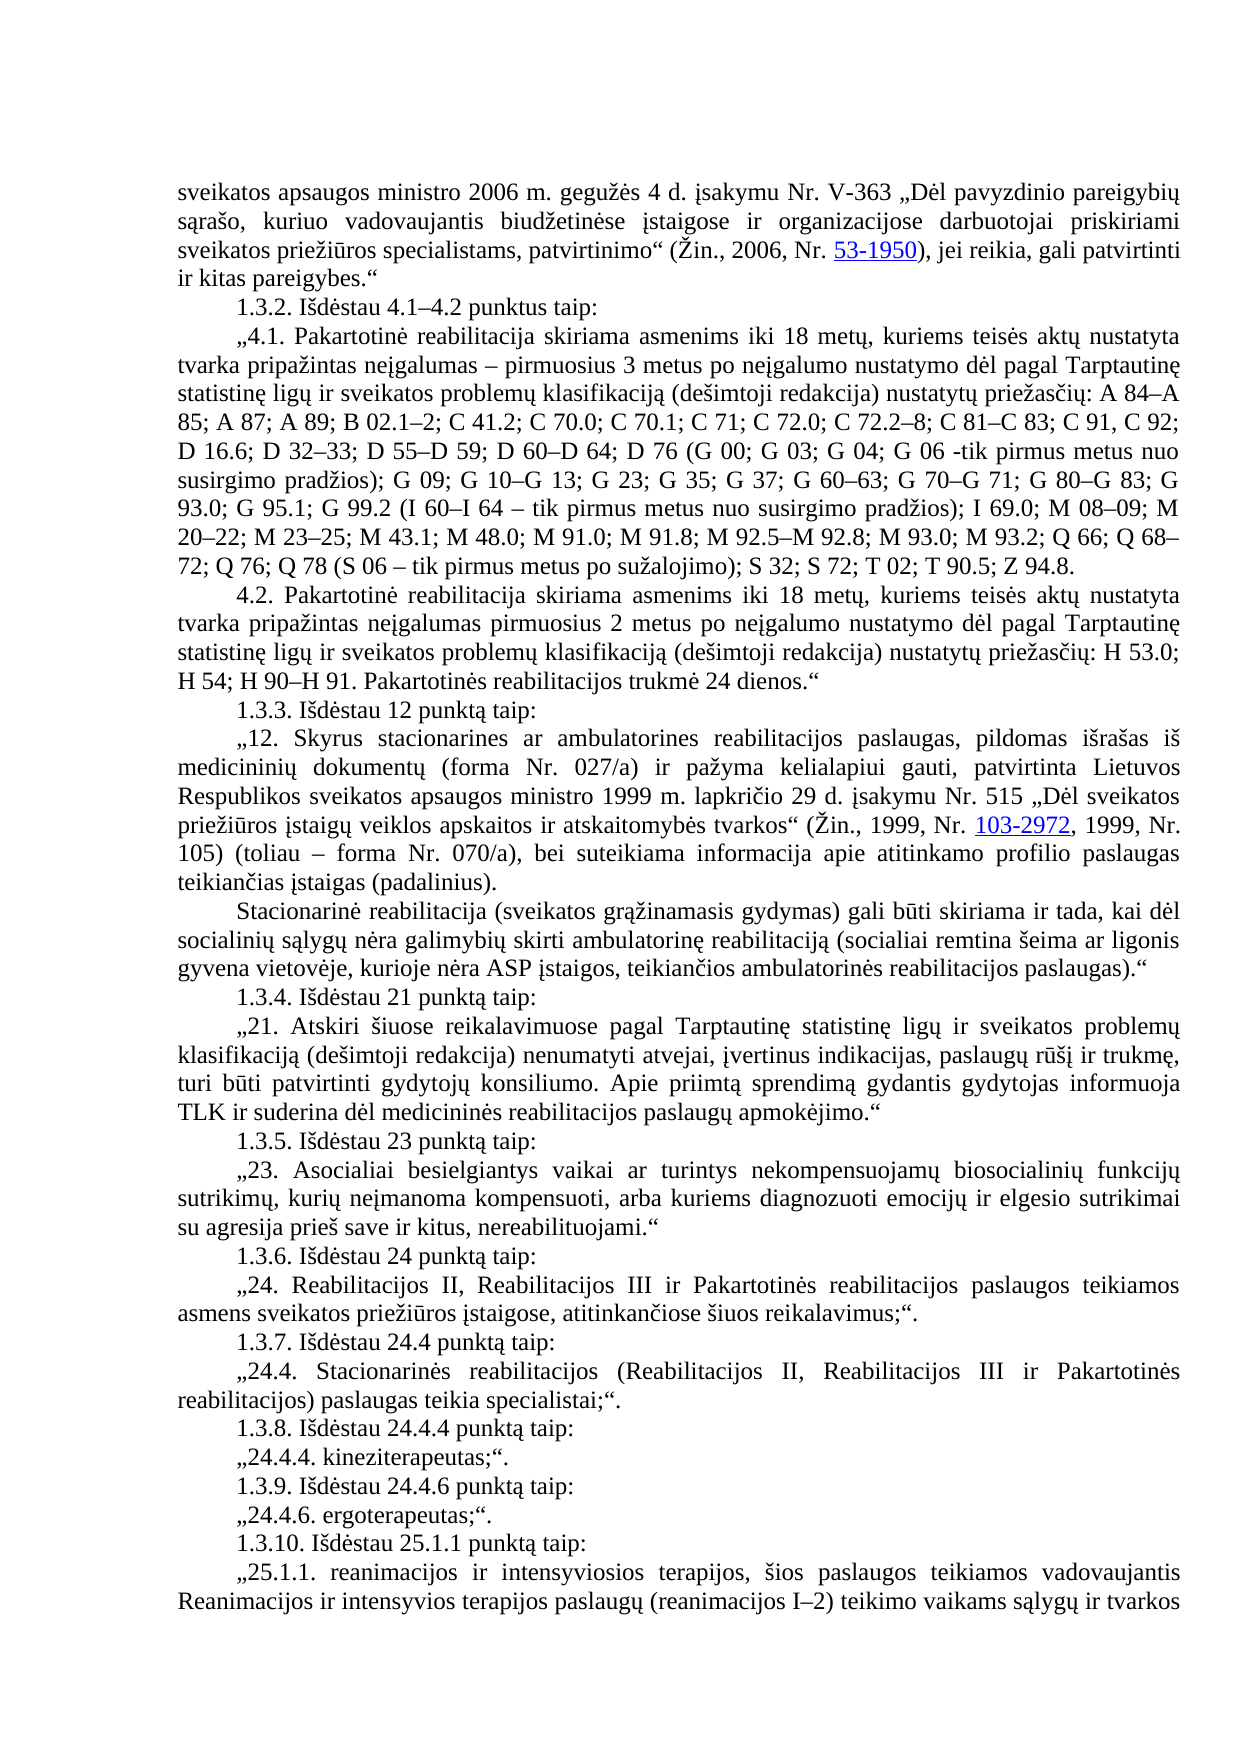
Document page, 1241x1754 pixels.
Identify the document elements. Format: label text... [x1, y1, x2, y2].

text 1.3.7. Išdėstau 24.4 punktą taip: [177, 1327, 1181, 1356]
text 1.3.8. Išdėstau 24.4.4 punktą taip: [177, 1413, 1181, 1442]
text „24. Reabilitacijos II, Reabilitacijos III ir Pakartotinės reabilitacijos paslaugos teikiamos asmens sveikatos priežiūros įstaigose, atitinkančiose šiuos reikalavimus;“. [177, 1270, 1181, 1327]
text 1.3.4. Išdėstau 21 punktą taip: [177, 982, 1181, 1011]
text 1.3.3. Išdėstau 12 punktą taip: [177, 695, 1181, 723]
text 1.3.6. Išdėstau 24 punktą taip: [177, 1241, 1181, 1270]
text „12. Skyrus stacionarines ar ambulatorines reabilitacijos paslaugas, pildomas išrašas iš medicininių dokumentų (forma Nr. 027/a) ir pažyma kelialapiui gauti, patvirtinta Lietuvos Respublikos sveikatos apsaugos ministro 1999 m. lapkričio 29 d. įsakymu Nr. 515 „Dėl sveikatos priežiūros įstaigų veiklos apskaitos ir atskaitomybės tvarkos“ (Žin., 1999, Nr. 103-2972, 1999, Nr. 105) (toliau – forma Nr. 070/a), bei suteikiama informacija apie atitinkamo profilio paslaugas teikiančias įstaigas (padalinius). [177, 723, 1181, 896]
text „4.1. Pakartotinė reabilitacija skiriama asmenims iki 18 metų, kuriems teisės aktų nustatyta tvarka pripažintas neįgalumas – pirmuosius 3 metus po neįgalumo nustatymo dėl pagal Tarptautinę statistinę ligų ir sveikatos problemų klasifikaciją (dešimtoji redakcija) nustatytų priežasčių: A 84–A 85; A 87; A 89; B 02.1–2; C 41.2; C 70.0; C 70.1; C 71; C 72.0; C 72.2–8; C 81–C 83; C 91, C 92; D 16.6; D 32–33; D 55–D 59; D 60–D 64; D 76 (G 00; G 03; G 04; G 06 -tik pirmus metus nuo susirgimo pradžios); G 09; G 10–G 13; G 23; G 35; G 37; G 60–63; G 70–G 71; G 80–G 83; G 93.0; G 95.1; G 99.2 (I 60–I 64 – tik pirmus metus nuo susirgimo pradžios); I 69.0; M 08–09; M 20–22; M 23–25; M 43.1; M 48.0; M 91.0; M 91.8; M 92.5–M 92.8; M 93.0; M 93.2; Q 66; Q 68–72; Q 76; Q 78 (S 06 – tik pirmus metus po sužalojimo); S 32; S 72; T 02; T 90.5; Z 94.8. [177, 321, 1181, 580]
text 1.3.2. Išdėstau 4.1–4.2 punktus taip: [177, 292, 1181, 321]
text „23. Asocialiai besielgiantys vaikai ar turintys nekompensuojamų biosocialinių funkcijų sutrikimų, kurių neįmanoma kompensuoti, arba kuriems diagnozuoti emocijų ir elgesio sutrikimai su agresija prieš save ir kitus, nereabilituojami.“ [177, 1155, 1181, 1241]
text sveikatos apsaugos ministro 2006 m. gegužės 4 d. įsakymu Nr. V-363 „Dėl pavyzdinio pareigybių sąrašo, kuriuo vadovaujantis biudžetinėse įstaigose ir organizacijose darbuotojai priskiriami sveikatos priežiūros specialistams, patvirtinimo“ (Žin., 2006, Nr. 53-1950), jei reikia, gali patvirtinti ir kitas pareigybes.“ [177, 177, 1181, 292]
text „24.4.4. kineziterapeutas;“. [177, 1442, 1181, 1471]
text 1.3.5. Išdėstau 23 punktą taip: [177, 1126, 1181, 1155]
text „21. Atskiri šiuose reikalavimuose pagal Tarptautinę statistinę ligų ir sveikatos problemų klasifikaciją (dešimtoji redakcija) nenumatyti atvejai, įvertinus indikacijas, paslaugų rūšį ir trukmę, turi būti patvirtinti gydytojų konsiliumo. Apie priimtą sprendimą gydantis gydytojas informuoja TLK ir suderina dėl medicininės reabilitacijos paslaugų apmokėjimo.“ [177, 1011, 1181, 1126]
text Stacionarinė reabilitacija (sveikatos grąžinamasis gydymas) gali būti skiriama ir tada, kai dėl socialinių sąlygų nėra galimybių skirti ambulatorinę reabilitaciją (socialiai remtina šeima ar ligonis gyvena vietovėje, kurioje nėra ASP įstaigos, teikiančios ambulatorinės reabilitacijos paslaugas).“ [177, 896, 1181, 982]
text „24.4.6. ergoterapeutas;“. [177, 1500, 1181, 1528]
text 1.3.10. Išdėstau 25.1.1 punktą taip: [177, 1528, 1181, 1557]
text „24.4. Stacionarinės reabilitacijos (Reabilitacijos II, Reabilitacijos III ir Pakartotinės reabilitacijos) paslaugas teikia specialistai;“. [177, 1356, 1181, 1413]
text „25.1.1. reanimacijos ir intensyviosios terapijos, šios paslaugos teikiamos vadovaujantis Reanimacijos ir intensyvios terapijos paslaugų (reanimacijos I–2) teikimo vaikams sąlygų ir tvarkos [177, 1557, 1181, 1615]
text 4.2. Pakartotinė reabilitacija skiriama asmenims iki 18 metų, kuriems teisės aktų nustatyta tvarka pripažintas neįgalumas pirmuosius 2 metus po neįgalumo nustatymo dėl pagal Tarptautinę statistinę ligų ir sveikatos problemų klasifikaciją (dešimtoji redakcija) nustatytų priežasčių: H 53.0; H 54; H 90–H 91. Pakartotinės reabilitacijos trukmė 24 dienos.“ [177, 580, 1181, 695]
text 1.3.9. Išdėstau 24.4.6 punktą taip: [177, 1471, 1181, 1500]
